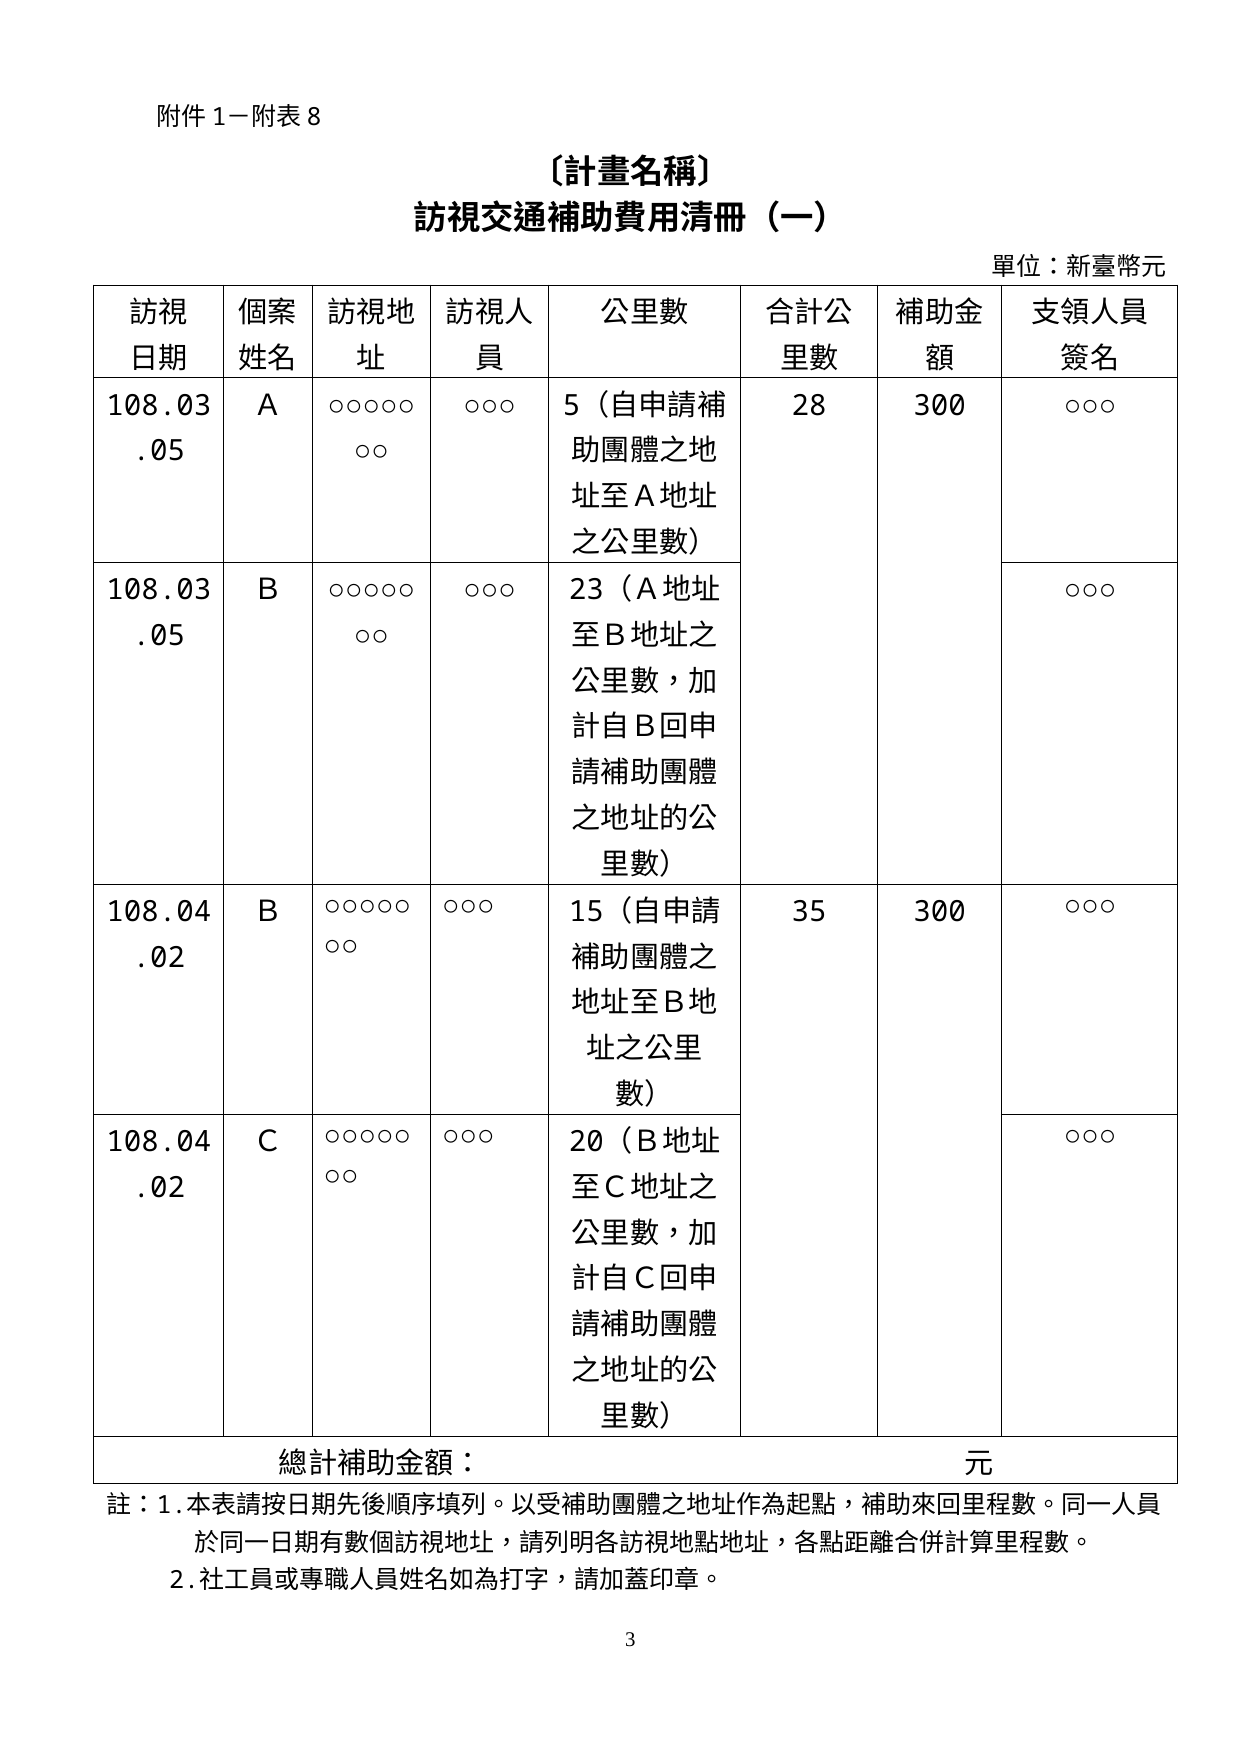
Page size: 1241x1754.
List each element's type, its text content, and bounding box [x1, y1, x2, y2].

text 附件1－附表8 [156, 89, 1167, 134]
table_cell 20（Ｂ地址至Ｃ地址之公里數，加計自Ｃ回申請補助團體之地址的公里數） [549, 1115, 740, 1436]
table_cell 28 [741, 378, 877, 883]
table_cell ○○○ [1002, 1115, 1177, 1436]
table_cell ○○○ [1002, 563, 1177, 883]
table_cell 300 [878, 885, 1001, 1436]
table_cell 23（Ａ地址至Ｂ地址之公里數，加計自Ｂ回申請補助團體之地址的公里數） [549, 563, 740, 883]
table_header 個案姓名 [224, 286, 312, 377]
table_header 支領人員 簽名 [1002, 286, 1177, 377]
table_cell 108.03.05 [94, 378, 223, 562]
table_cell 35 [741, 885, 877, 1436]
table_header 公里數 [549, 286, 740, 377]
table_cell ○○○○○○○ [313, 378, 430, 562]
table_header 合計公里數 [741, 286, 877, 377]
table_header 訪視 日期 [94, 286, 223, 377]
table_cell Ｃ [224, 1115, 312, 1436]
table_cell ○○○○○○○ [313, 1115, 430, 1436]
table_cell ○○○ [1002, 378, 1177, 562]
table_cell 108.04.02 [94, 1115, 223, 1436]
text 〔計畫名稱〕 [94, 147, 1167, 193]
table_cell 總計補助金額： 元 [94, 1437, 1177, 1482]
table_cell 108.03.05 [94, 563, 223, 883]
text 訪視交通補助費用清冊（一） [94, 193, 1167, 239]
table_cell Ｂ [224, 885, 312, 1114]
table_header 補助金額 [878, 286, 1001, 377]
table_cell ○○○ [431, 1115, 548, 1436]
table_cell Ｂ [224, 563, 312, 883]
table_cell Ａ [224, 378, 312, 562]
text 2.社工員或專職人員姓名如為打字，請加蓋印章。 [169, 1558, 1167, 1596]
text 單位：新臺幣元 [94, 239, 1167, 284]
table_cell 108.04.02 [94, 885, 223, 1114]
table_cell ○○○○○○○ [313, 563, 430, 883]
table_header 訪視人員 [431, 286, 548, 377]
table_cell ○○○ [1002, 885, 1177, 1114]
table_cell 5（自申請補助團體之地址至Ａ地址之公里數） [549, 378, 740, 562]
table_header 訪視地址 [313, 286, 430, 377]
table_cell ○○○ [431, 378, 548, 562]
table_cell ○○○○○○○ [313, 885, 430, 1114]
table_cell 15（自申請補助團體之地址至Ｂ地址之公里數） [549, 885, 740, 1114]
table_cell ○○○ [431, 885, 548, 1114]
table_cell ○○○ [431, 563, 548, 883]
table_cell 300 [878, 378, 1001, 883]
text 註：1.本表請按日期先後順序填列。以受補助團體之地址作為起點，補助來回里程數。同一人員於同一日期有數個訪視地圵，請列明各訪視地點地址，各點距離合併計算里程數。 [106, 1484, 1167, 1558]
